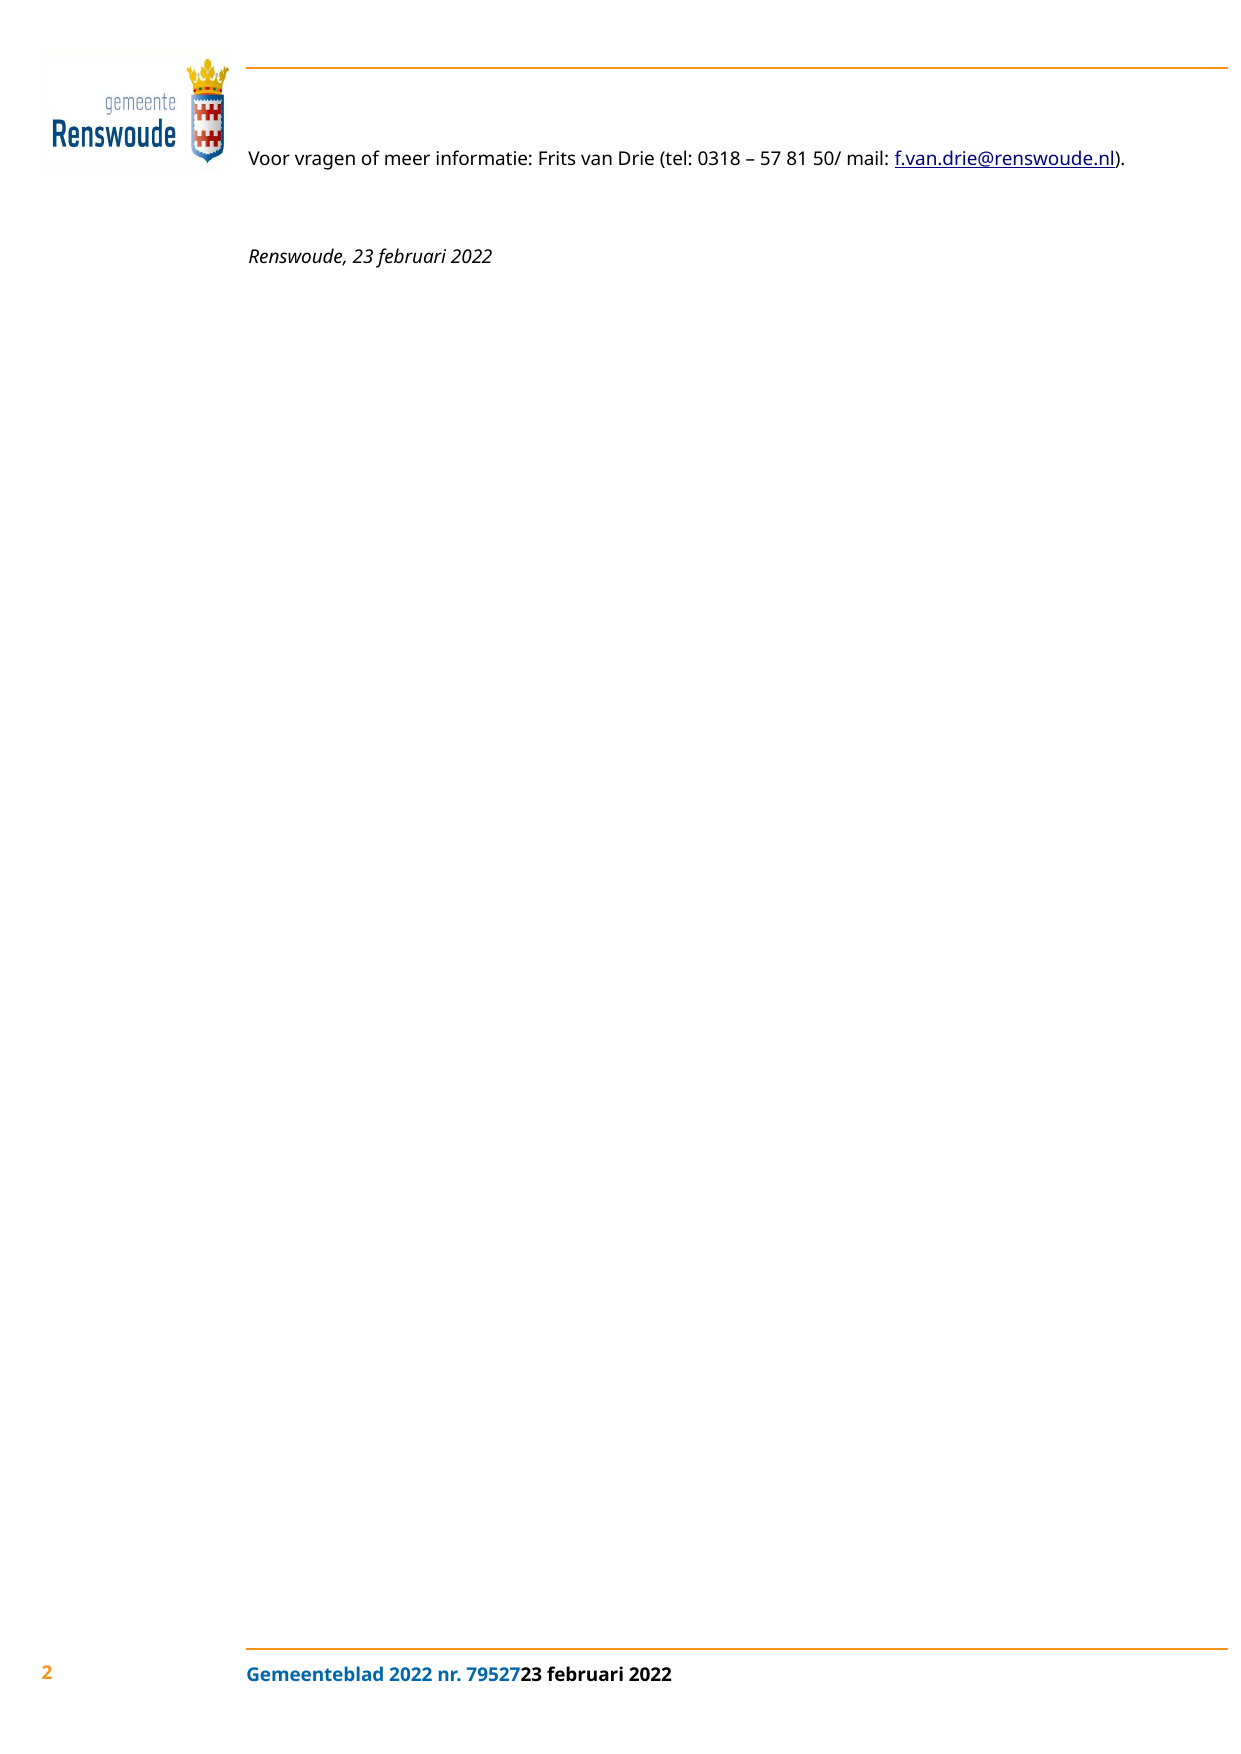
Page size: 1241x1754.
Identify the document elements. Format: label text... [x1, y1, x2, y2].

picture [41, 47, 231, 172]
text Voor vragen of meer informatie: Frits van Drie (tel: 0318 – 57 81 50/ mail: f.van.drie@renswoude.nl). [248, 145, 1152, 171]
text Renswoude, 23 februari 2022 [248, 243, 1152, 269]
